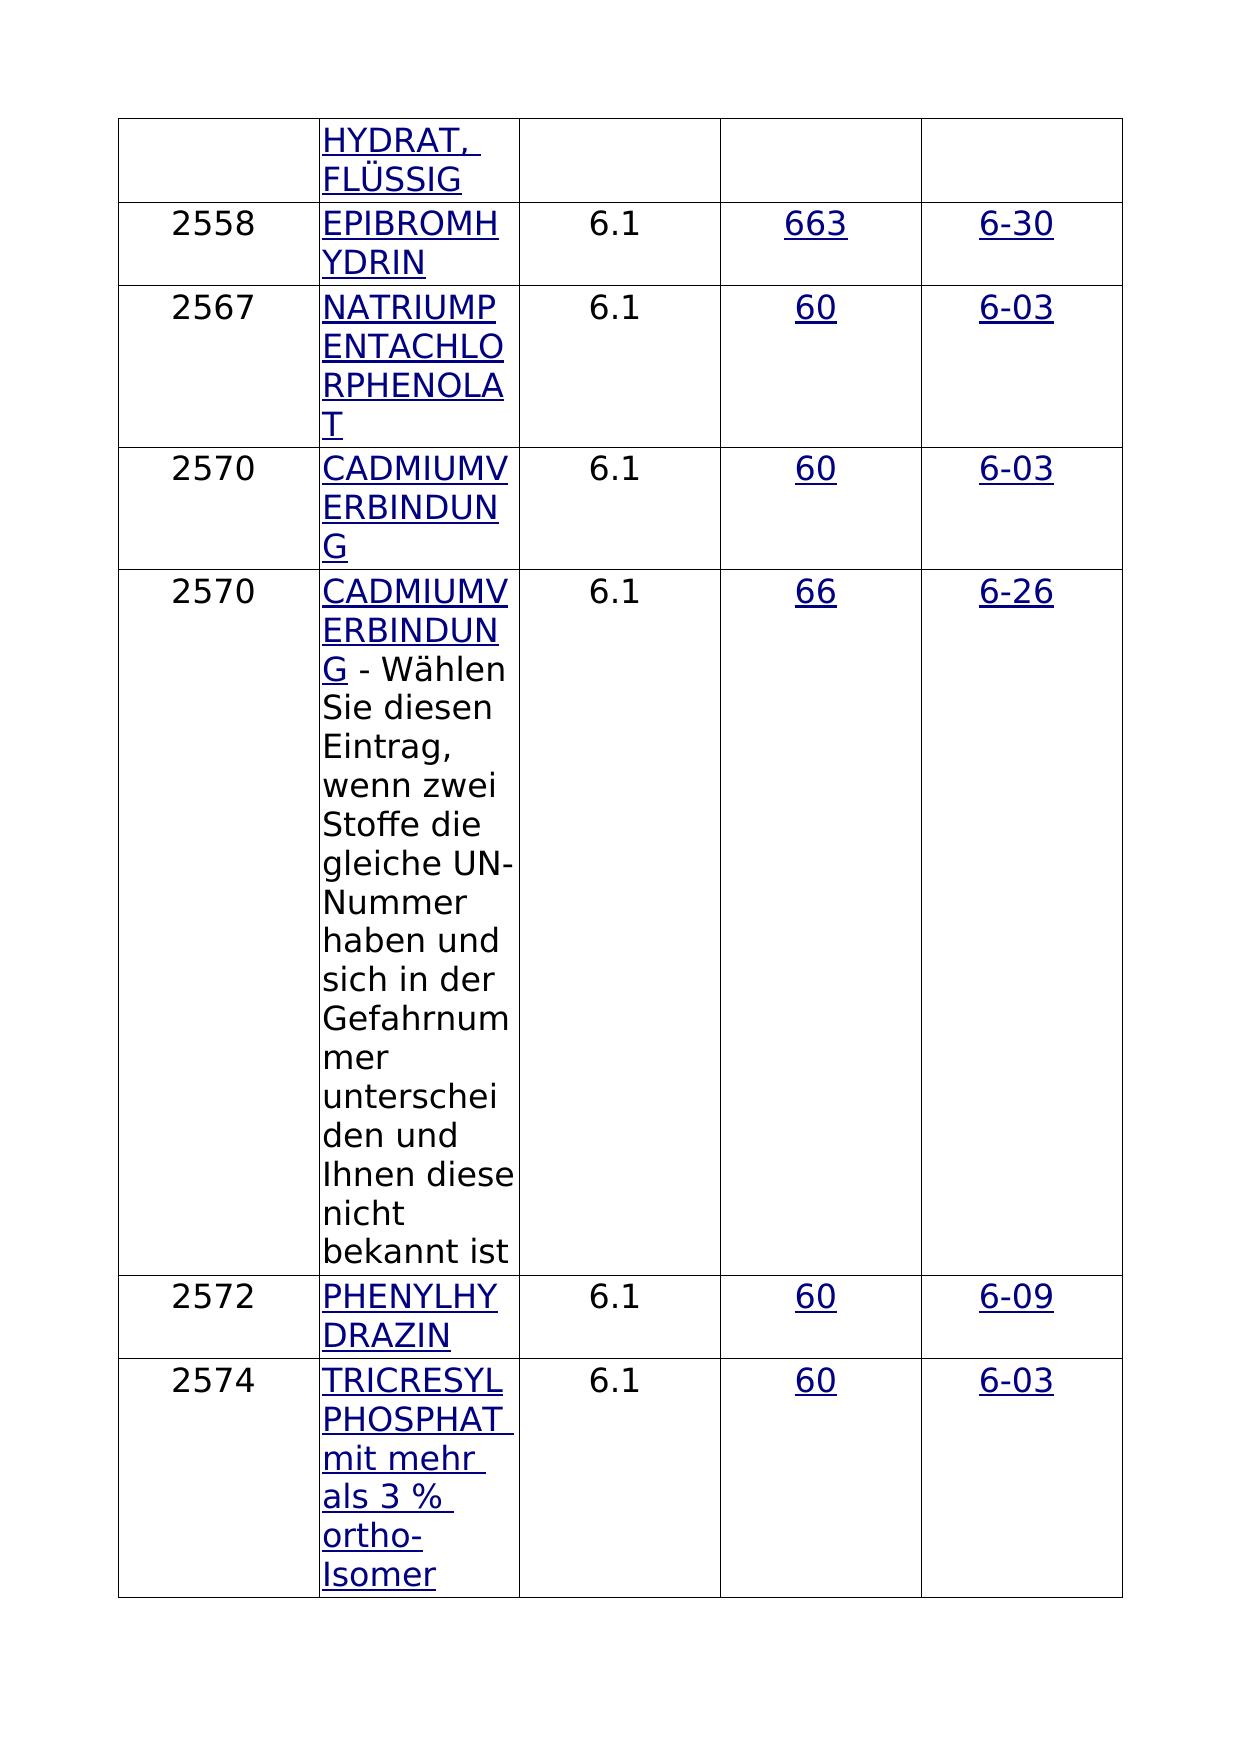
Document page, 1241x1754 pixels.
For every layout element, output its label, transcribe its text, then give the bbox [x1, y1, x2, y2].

table_cell [119, 119, 319, 202]
table_cell HYDRAT, FLÜSSIG [320, 119, 519, 202]
table_cell 2567 [119, 286, 319, 447]
table_cell 6-26 [922, 570, 1122, 1274]
table_cell 6-03 [922, 448, 1122, 569]
table_cell 6.1 [520, 1359, 720, 1597]
table_cell 6.1 [520, 203, 720, 285]
table_cell 60 [721, 448, 921, 569]
table_cell 6-09 [922, 1276, 1122, 1358]
table_cell 2570 [119, 570, 319, 1274]
table_cell 66 [721, 570, 921, 1274]
table_cell 6.1 [520, 448, 720, 569]
table_cell EPIBROMHYDRIN [320, 203, 519, 285]
table_cell CADMIUMVERBINDUNG [320, 448, 519, 569]
table_cell CADMIUMVERBINDUNG - Wählen Sie diesen Eintrag, wenn zwei Stoffe die gleiche UN-Nummer haben und sich in der Gefahrnummer unterscheiden und Ihnen diese nicht bekannt ist [320, 570, 519, 1274]
table_cell 2570 [119, 448, 319, 569]
table_cell 2574 [119, 1359, 319, 1597]
table_cell 6-03 [922, 286, 1122, 447]
table_cell TRICRESYLPHOSPHAT mit mehr als 3 % ortho-Isomer [320, 1359, 519, 1597]
table_cell [922, 119, 1122, 202]
table_cell NATRIUMPENTACHLORPHENOLAT [320, 286, 519, 447]
table_cell 2558 [119, 203, 319, 285]
table_cell 6-30 [922, 203, 1122, 285]
table_cell [520, 119, 720, 202]
table_cell 2572 [119, 1276, 319, 1358]
table_cell 60 [721, 1359, 921, 1597]
table_cell 6-03 [922, 1359, 1122, 1597]
table_cell 663 [721, 203, 921, 285]
table_cell 6.1 [520, 570, 720, 1274]
table_cell [721, 119, 921, 202]
table_cell 60 [721, 1276, 921, 1358]
table_cell PHENYLHYDRAZIN [320, 1276, 519, 1358]
table_cell 6.1 [520, 1276, 720, 1358]
table_cell 60 [721, 286, 921, 447]
table_cell 6.1 [520, 286, 720, 447]
